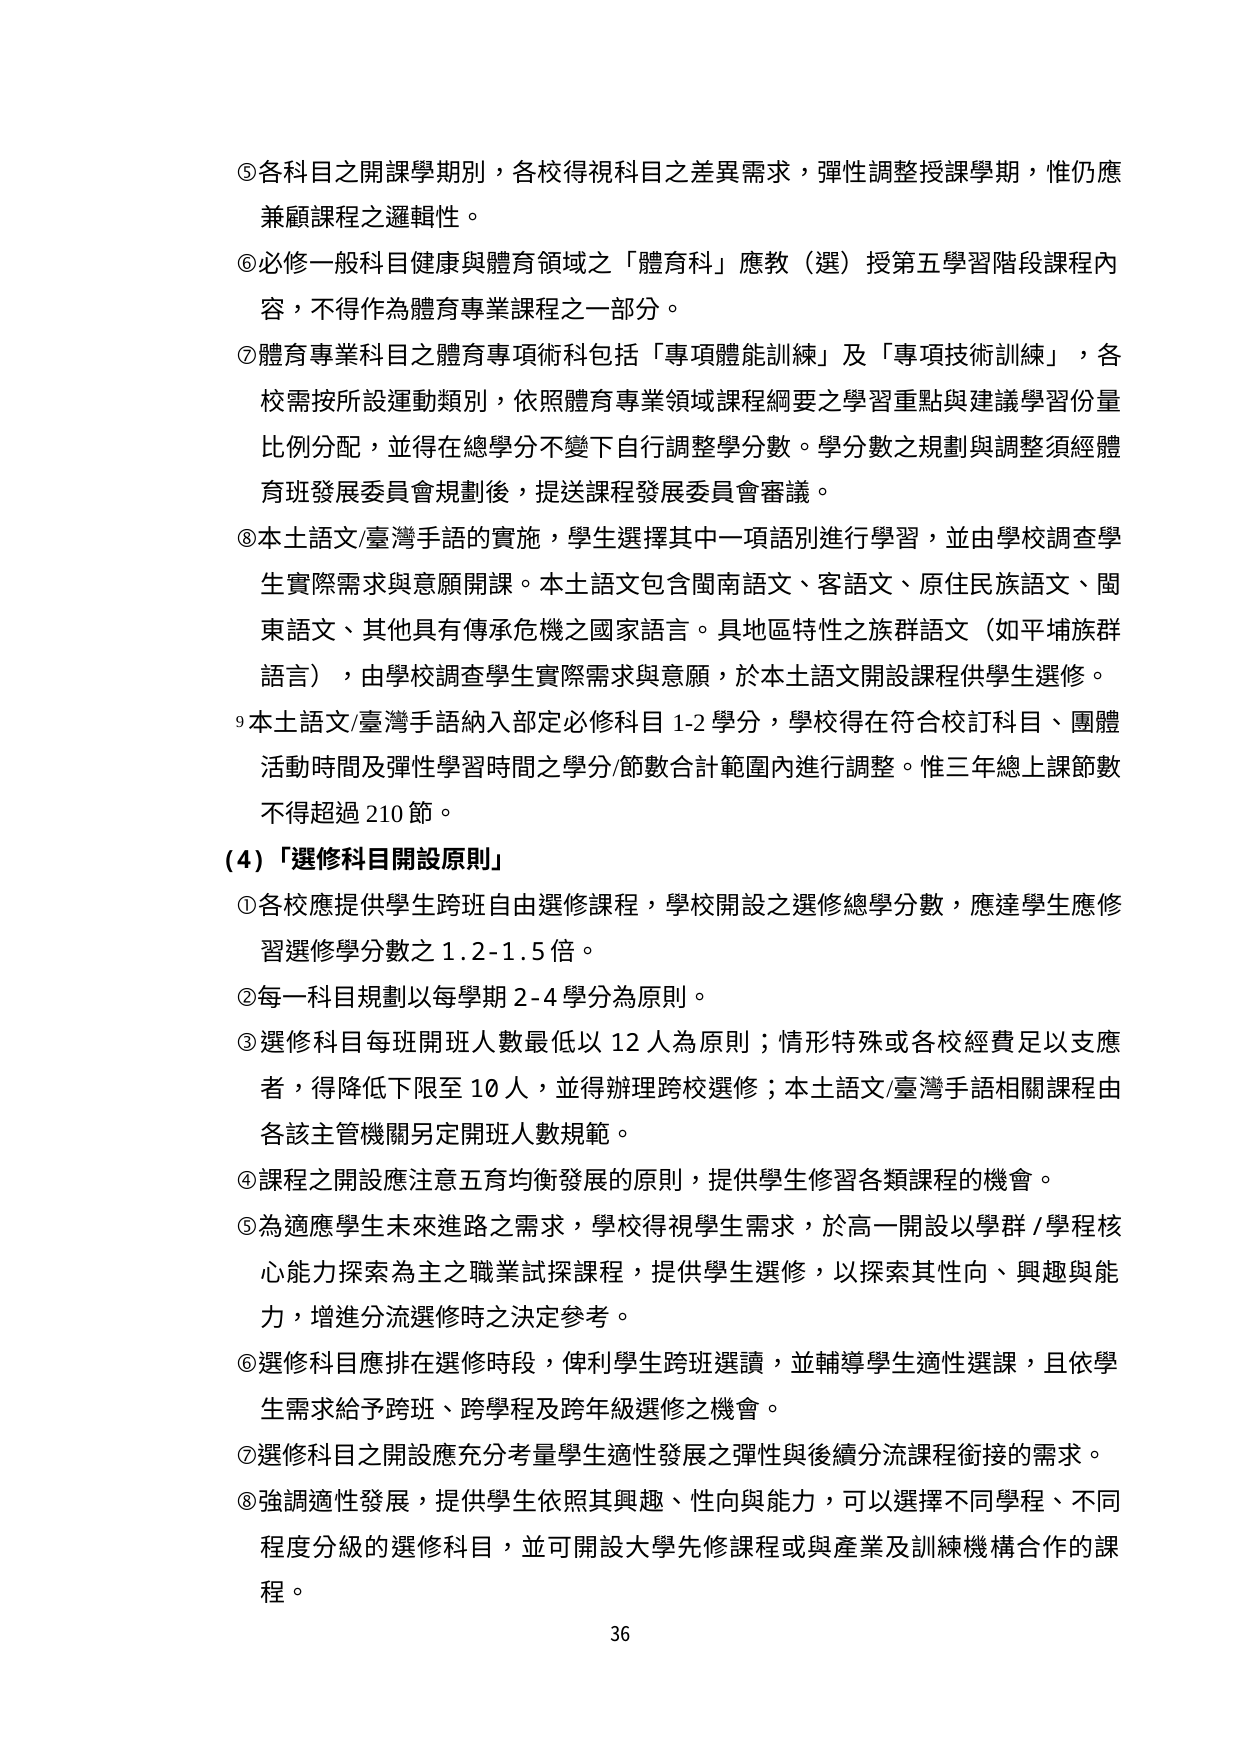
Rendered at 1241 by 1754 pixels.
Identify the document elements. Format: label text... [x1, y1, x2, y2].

text 強調適性發展，提供學生依照其興趣、性向與能力，可以選擇不同學程、不同程度分級的選修科目，並可開設大學先修課程或與產業及訓練機構合作的課程。 [236, 1473, 1122, 1611]
text 課程之開設應注意五育均衡發展的原則，提供學生修習各類課程的機會。 [236, 1153, 1122, 1198]
text 選修科目每班開班人數最低以12人為原則；情形特殊或各校經費足以支應者，得降低下限至10人，並得辦理跨校選修；本土語文/臺灣手語相關課程由各該主管機關另定開班人數規範。 [236, 1015, 1122, 1153]
text 體育專業科目之體育專項術科包括「專項體能訓練」及「專項技術訓練」，各校需按所設運動類別，依照體育專業領域課程綱要之學習重點與建議學習份量比例分配，並得在總學分不變下自行調整學分數。學分數之規劃與調整須經體育班發展委員會規劃後，提送課程發展委員會審議。 [236, 328, 1122, 511]
text 每一科目規劃以每學期2-4學分為原則。 [236, 969, 1122, 1015]
text 本土語文/臺灣手語的實施，學生選擇其中一項語別進行學習，並由學校調查學生實際需求與意願開課。本土語文包含閩南語文、客語文、原住民族語文、閩東語文、其他具有傳承危機之國家語言。具地區特性之族群語文（如平埔族群語言），由學校調查學生實際需求與意願，於本土語文開設課程供學生選修。 [236, 511, 1122, 694]
text 9本土語文/臺灣手語納入部定必修科目1-2學分，學校得在符合校訂科目、團體活動時間及彈性學習時間之學分/節數合計範圍內進行調整。惟三年總上課節數不得超過210節。 [236, 694, 1122, 832]
text 為適應學生未來進路之需求，學校得視學生需求，於高一開設以學群/學程核心能力探索為主之職業試探課程，提供學生選修，以探索其性向、興趣與能力，增進分流選修時之決定參考。 [236, 1198, 1122, 1336]
text (4)「選修科目開設原則」 [206, 832, 1122, 878]
text 各科目之開課學期別，各校得視科目之差異需求，彈性調整授課學期，惟仍應兼顧課程之邏輯性。 [236, 144, 1122, 236]
text 各校應提供學生跨班自由選修課程，學校開設之選修總學分數，應達學生應修習選修學分數之1.2-1.5倍。 [236, 878, 1122, 969]
text 選修科目應排在選修時段，俾利學生跨班選讀，並輔導學生適性選課，且依學生需求給予跨班、跨學程及跨年級選修之機會。 [236, 1336, 1122, 1428]
text 選修科目之開設應充分考量學生適性發展之彈性與後續分流課程銜接的需求。 [236, 1428, 1122, 1473]
text 必修一般科目健康與體育領域之「體育科」應教（選）授第五學習階段課程內容，不得作為體育專業課程之一部分。 [236, 236, 1122, 328]
